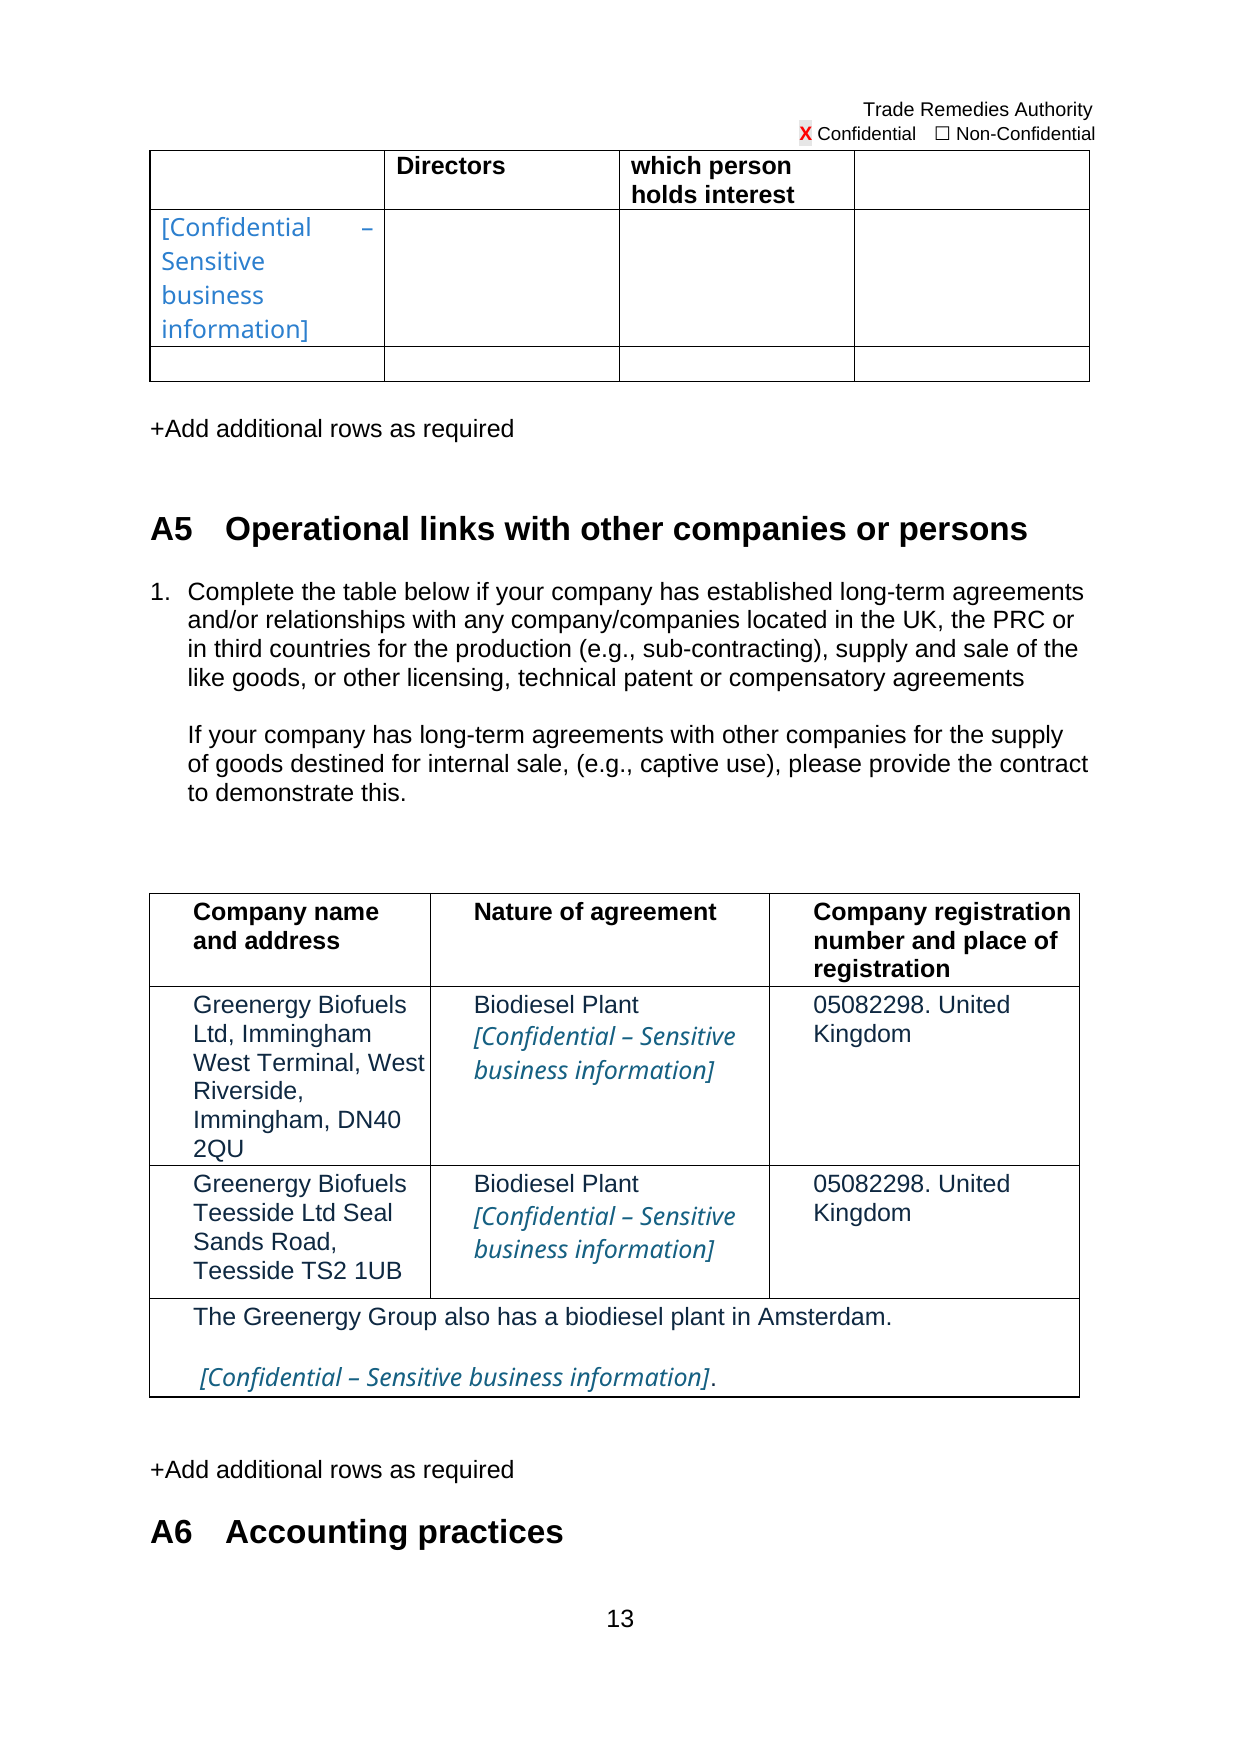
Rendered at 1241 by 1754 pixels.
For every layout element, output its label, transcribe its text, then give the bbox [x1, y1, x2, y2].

table_cell Greenergy Biofuels Ltd, Immingham West Terminal, West Riverside, Immingham, DN40 2QU [150, 987, 430, 1165]
table_header Directors [385, 151, 619, 208]
table_header Nature of agreement [431, 894, 769, 986]
table_header [151, 151, 384, 208]
table_header which person holds interest [620, 151, 854, 208]
text A5 Operational links with other companies or persons [150, 509, 1090, 548]
list Complete the table below if your company has established long-term agreements and/or relationships with any company/companies located in the UK, the PRC or in third countries for the production (e.g., sub-contracting), supply and sale of the like goods, or other licensing, technical patent or compensatory agreements [150, 577, 1090, 692]
list If your company has long-term agreements with other companies for the supply of goods destined for internal sale, (e.g., captive use), please provide the contract to demonstrate this. [187, 720, 1090, 807]
table_cell [Confidential – Sensitive business information] [151, 210, 384, 346]
table_cell 05082298. United Kingdom [770, 1166, 1079, 1298]
table_cell Biodiesel Plant [Confidential – Sensitive business information] [431, 1166, 769, 1298]
table_cell Biodiesel Plant [Confidential – Sensitive business information] [431, 987, 769, 1165]
table_header Company registration number and place of registration [770, 894, 1079, 986]
table_cell [385, 347, 619, 381]
table_cell [620, 347, 854, 381]
text +Add additional rows as required [150, 1455, 1090, 1484]
table_cell [151, 347, 384, 381]
table_cell [855, 210, 1089, 346]
table_cell [620, 210, 854, 346]
text +Add additional rows as required [150, 413, 1090, 442]
table_header [855, 151, 1089, 208]
table_cell [385, 210, 619, 346]
table_cell Greenergy Biofuels Teesside Ltd Seal Sands Road, Teesside TS2 1UB [150, 1166, 430, 1298]
subtitle A6 Accounting practices [150, 1512, 1090, 1551]
table_header Company name and address [150, 894, 430, 986]
table_cell 05082298. United Kingdom [770, 987, 1079, 1165]
table_cell [855, 347, 1089, 381]
table_cell The Greenergy Group also has a biodiesel plant in Amsterdam. [Confidential – Sensitive business information]. [150, 1299, 1079, 1396]
